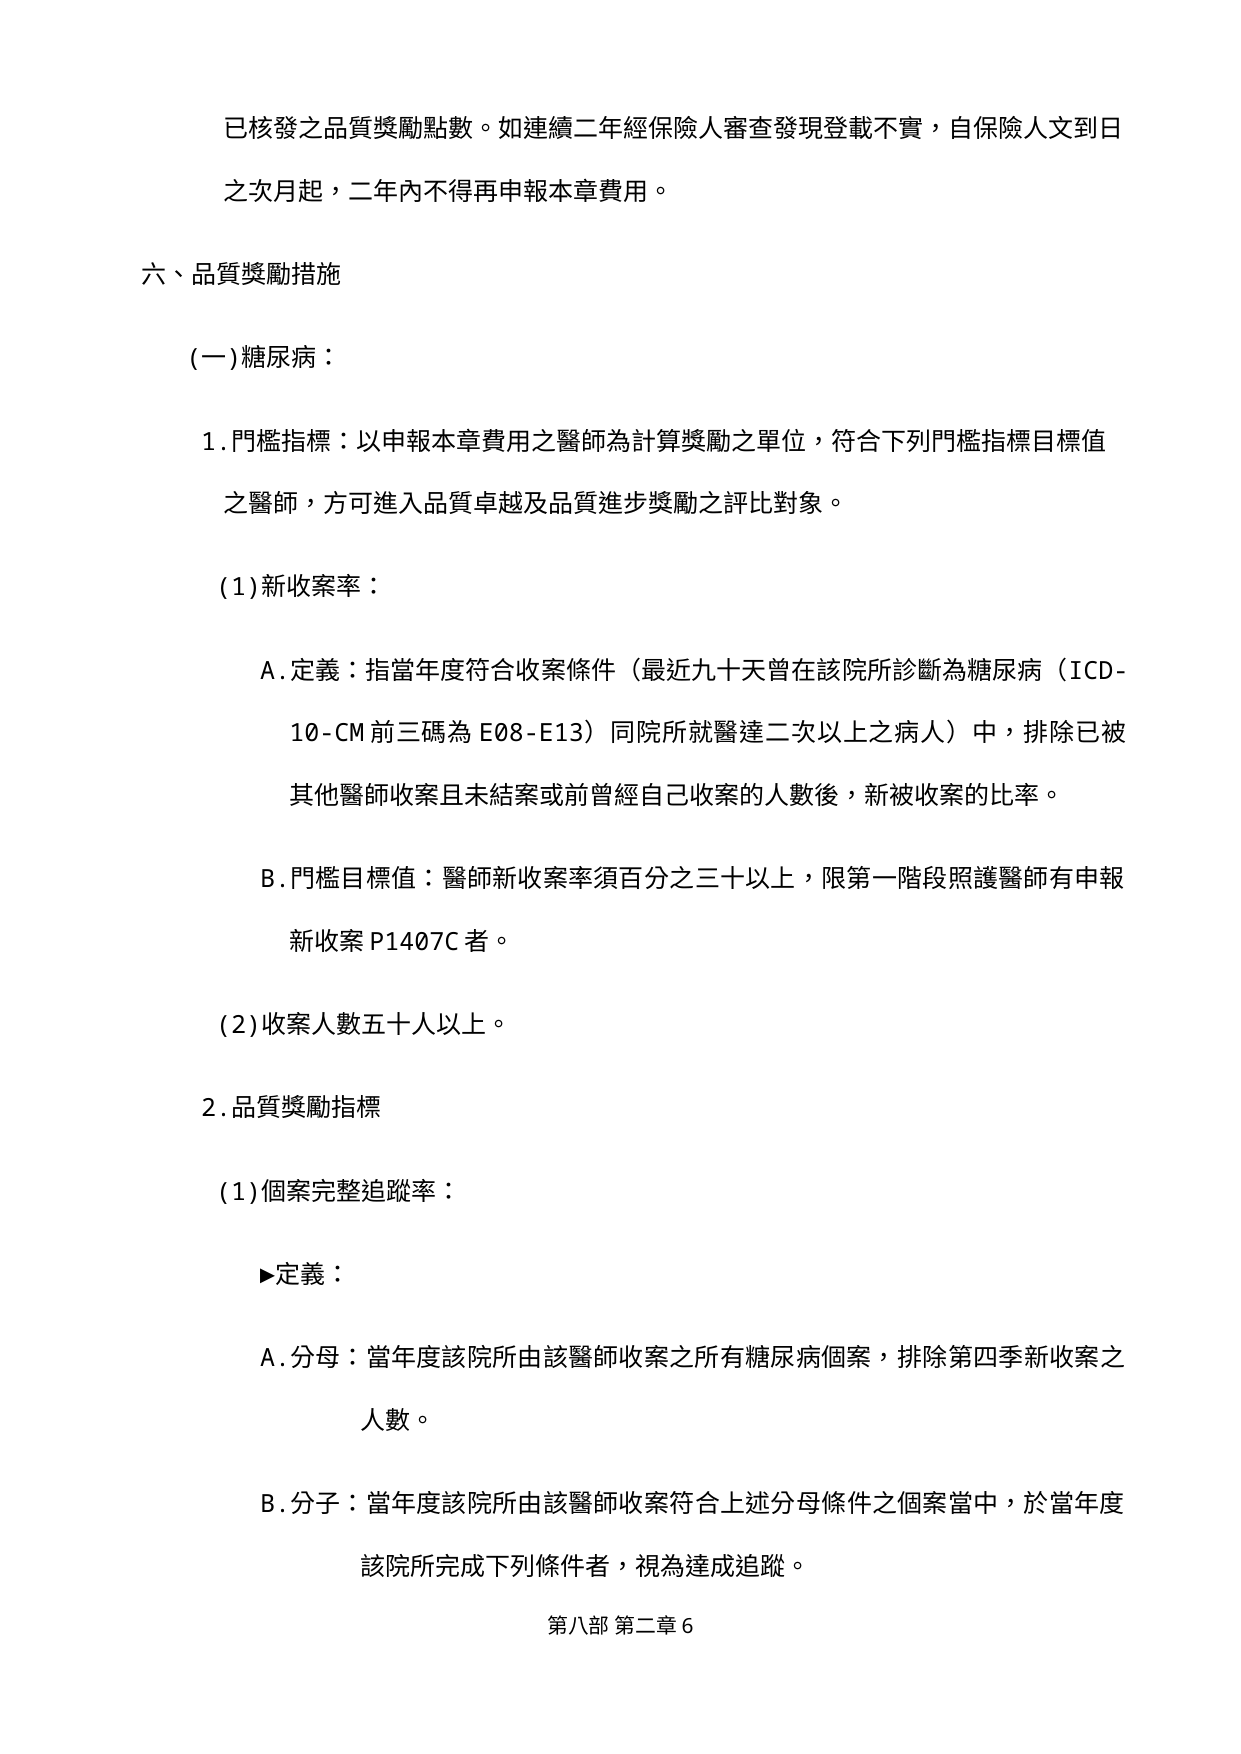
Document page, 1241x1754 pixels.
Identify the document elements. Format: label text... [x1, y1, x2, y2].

text (1)個案完整追蹤率： [216, 1147, 1128, 1210]
text (1)新收案率： [216, 543, 1128, 606]
text ►定義： [260, 1231, 1128, 1293]
text 2.品質獎勵指標 [201, 1064, 1128, 1127]
text (2)收案人數五十人以上。 [216, 981, 1128, 1043]
text (一)糖尿病： [186, 314, 1128, 377]
text B.門檻目標值：醫師新收案率須百分之三十以上，限第一階段照護醫師有申報新收案P1407C者。 [260, 835, 1128, 960]
text B.分子：當年度該院所由該醫師收案符合上述分母條件之個案當中，於當年度該院所完成下列條件者，視為達成追蹤。 [260, 1460, 1128, 1585]
text A.定義：指當年度符合收案條件（最近九十天曾在該院所診斷為糖尿病（ICD-10-CM前三碼為E08-E13）同院所就醫達二次以上之病人）中，排除已被其他醫師收案且未結案或前曾經自己收案的人數後，新被收案的比率。 [260, 627, 1128, 814]
text 已核發之品質獎勵點數。如連續二年經保險人審查發現登載不實，自保險人文到日之次月起，二年內不得再申報本章費用。 [201, 85, 1128, 210]
text A.分母：當年度該院所由該醫師收案之所有糖尿病個案，排除第四季新收案之人數。 [260, 1314, 1128, 1439]
text 1.門檻指標：以申報本章費用之醫師為計算獎勵之單位，符合下列門檻指標目標值之醫師，方可進入品質卓越及品質進步獎勵之評比對象。 [201, 397, 1128, 522]
text 六、品質獎勵措施 [142, 231, 1128, 293]
